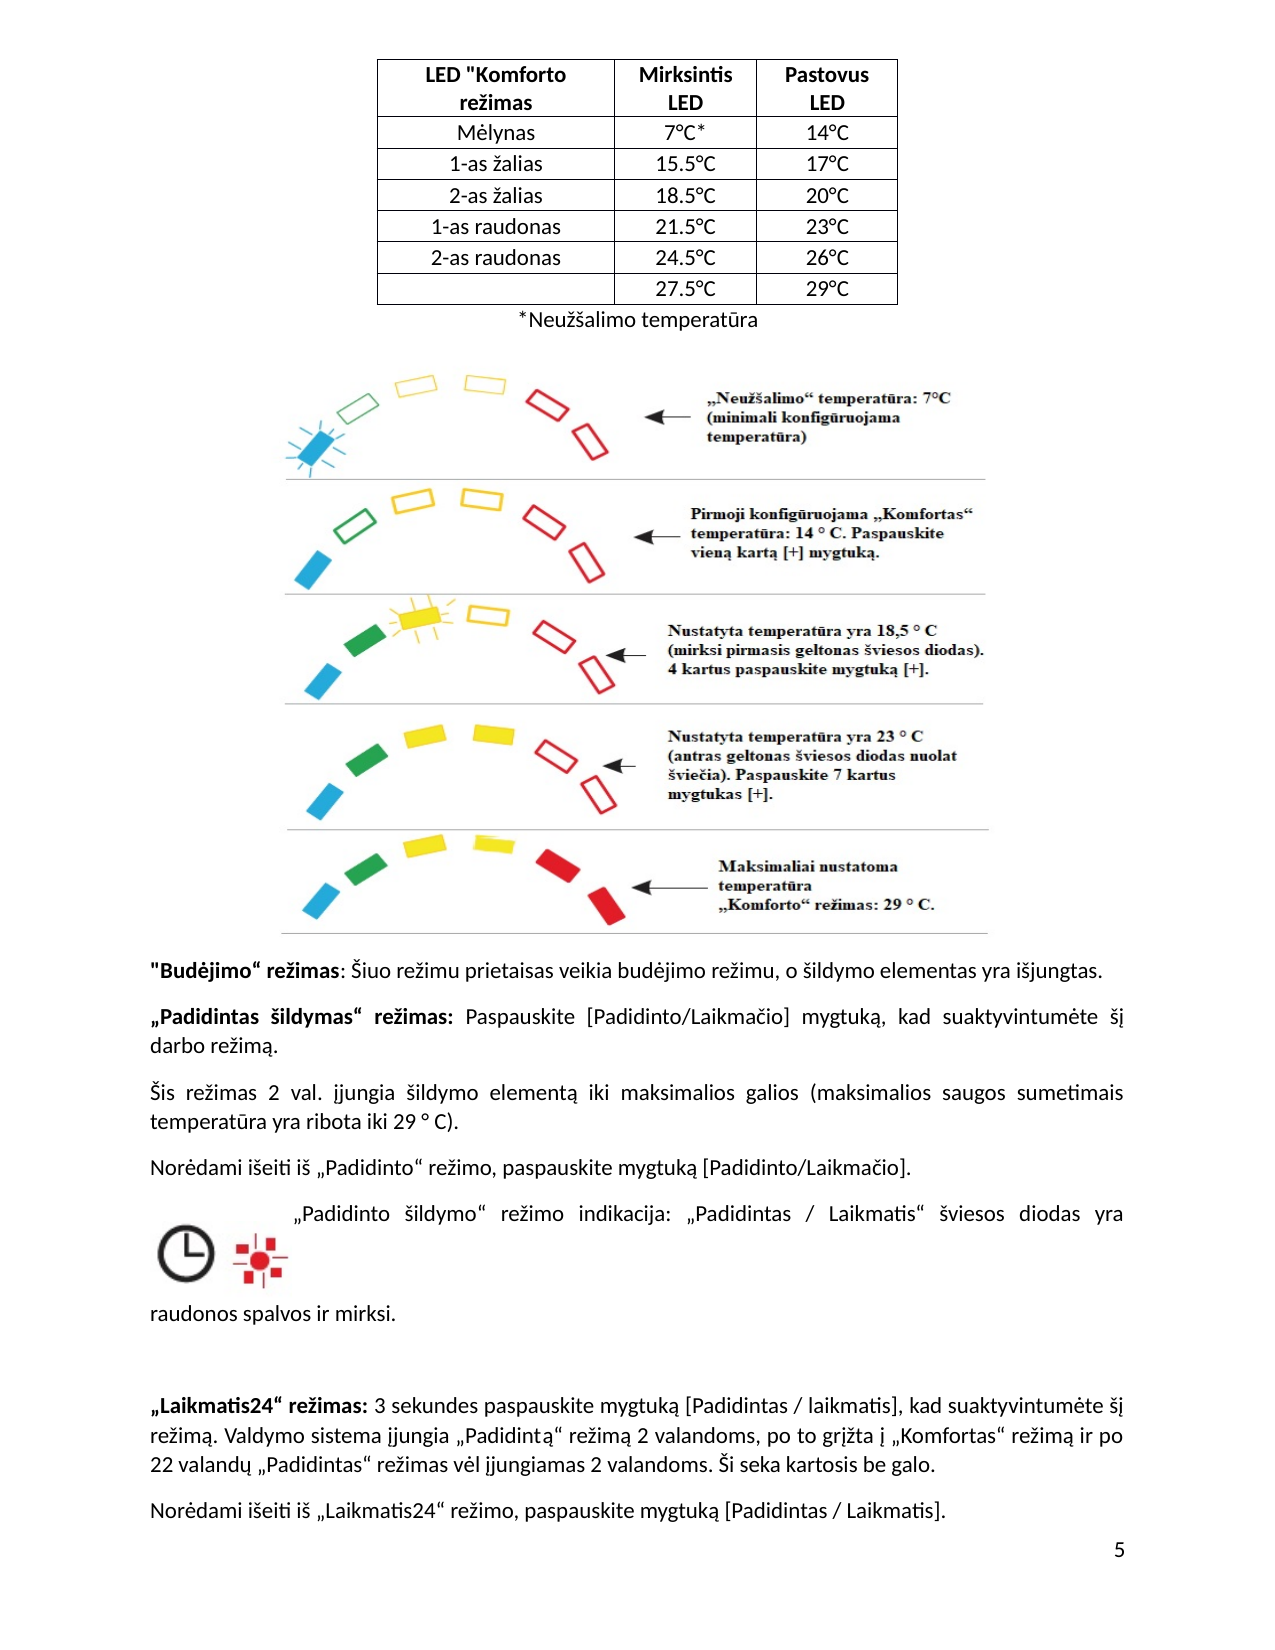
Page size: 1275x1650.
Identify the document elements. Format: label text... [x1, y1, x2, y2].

table_cell Mėlynas [378, 117, 614, 147]
table_cell 20°C [757, 180, 897, 210]
text Šis režimas 2 val. įjungia šildymo elementą iki maksimalios galios (maksimalios saugos sumetimais temperatūra yra ribota iki 29 ° C). [150, 1078, 1125, 1135]
table_cell 29°C [757, 274, 897, 304]
table_cell 23°C [757, 211, 897, 241]
table_cell 2-as žalias [378, 180, 614, 210]
text „Padidinto šildymo“ režimo indikacija: „Padidintas / Laikmatis“ šviesos diodas yra raudonos spalvos ir mirksi. [150, 1199, 1125, 1327]
text Norėdami išeiti iš „Padidinto“ režimo, paspauskite mygtuką [Padidinto/Laikmačio]. [150, 1153, 1125, 1181]
text "Budėjimo“ režimas: Šiuo režimu prietaisas veikia budėjimo režimu, o šildymo elementas yra išjungtas. [150, 956, 1125, 984]
table_header Pastovus LED [757, 60, 897, 116]
table_cell 21.5°C [615, 211, 756, 241]
table_cell 15.5°C [615, 149, 756, 179]
table_cell [378, 274, 614, 304]
table_cell 1-as žalias [378, 149, 614, 179]
table_cell 14°C [757, 117, 897, 147]
table_header LED "Komforto režimas [378, 60, 614, 116]
table_cell 7°C* [615, 117, 756, 147]
text Norėdami išeiti iš „Laikmatis24“ režimo, paspauskite mygtuką [Padidintas / Laikmatis]. [150, 1496, 1125, 1524]
table_cell 27.5°C [615, 274, 756, 304]
table_cell 2-as raudonas [378, 242, 614, 272]
table_cell 1-as raudonas [378, 211, 614, 241]
table_cell 17°C [757, 149, 897, 179]
table_header Mirksintis LED [615, 60, 756, 116]
text „Laikmatis24“ režimas: 3 sekundes paspauskite mygtuką [Padidintas / laikmatis], kad suaktyvintumėte šį režimą. Valdymo sistema įjungia „Padidintą“ režimą 2 valandoms, po to grįžta į „Komfortas“ režimą ir po 22 valandų „Padidintas“ režimas vėl įjungiamas 2 valandoms. Ši seka kartosis be galo. [150, 1391, 1125, 1478]
text *Neužšalimo temperatūra [150, 305, 1125, 333]
table_cell 26°C [757, 242, 897, 272]
table_cell 18.5°C [615, 180, 756, 210]
table_cell 24.5°C [615, 242, 756, 272]
text „Padidintas šildymas“ režimas: Paspauskite [Padidinto/Laikmačio] mygtuką, kad suaktyvintumėte šį darbo režimą. [150, 1002, 1125, 1060]
